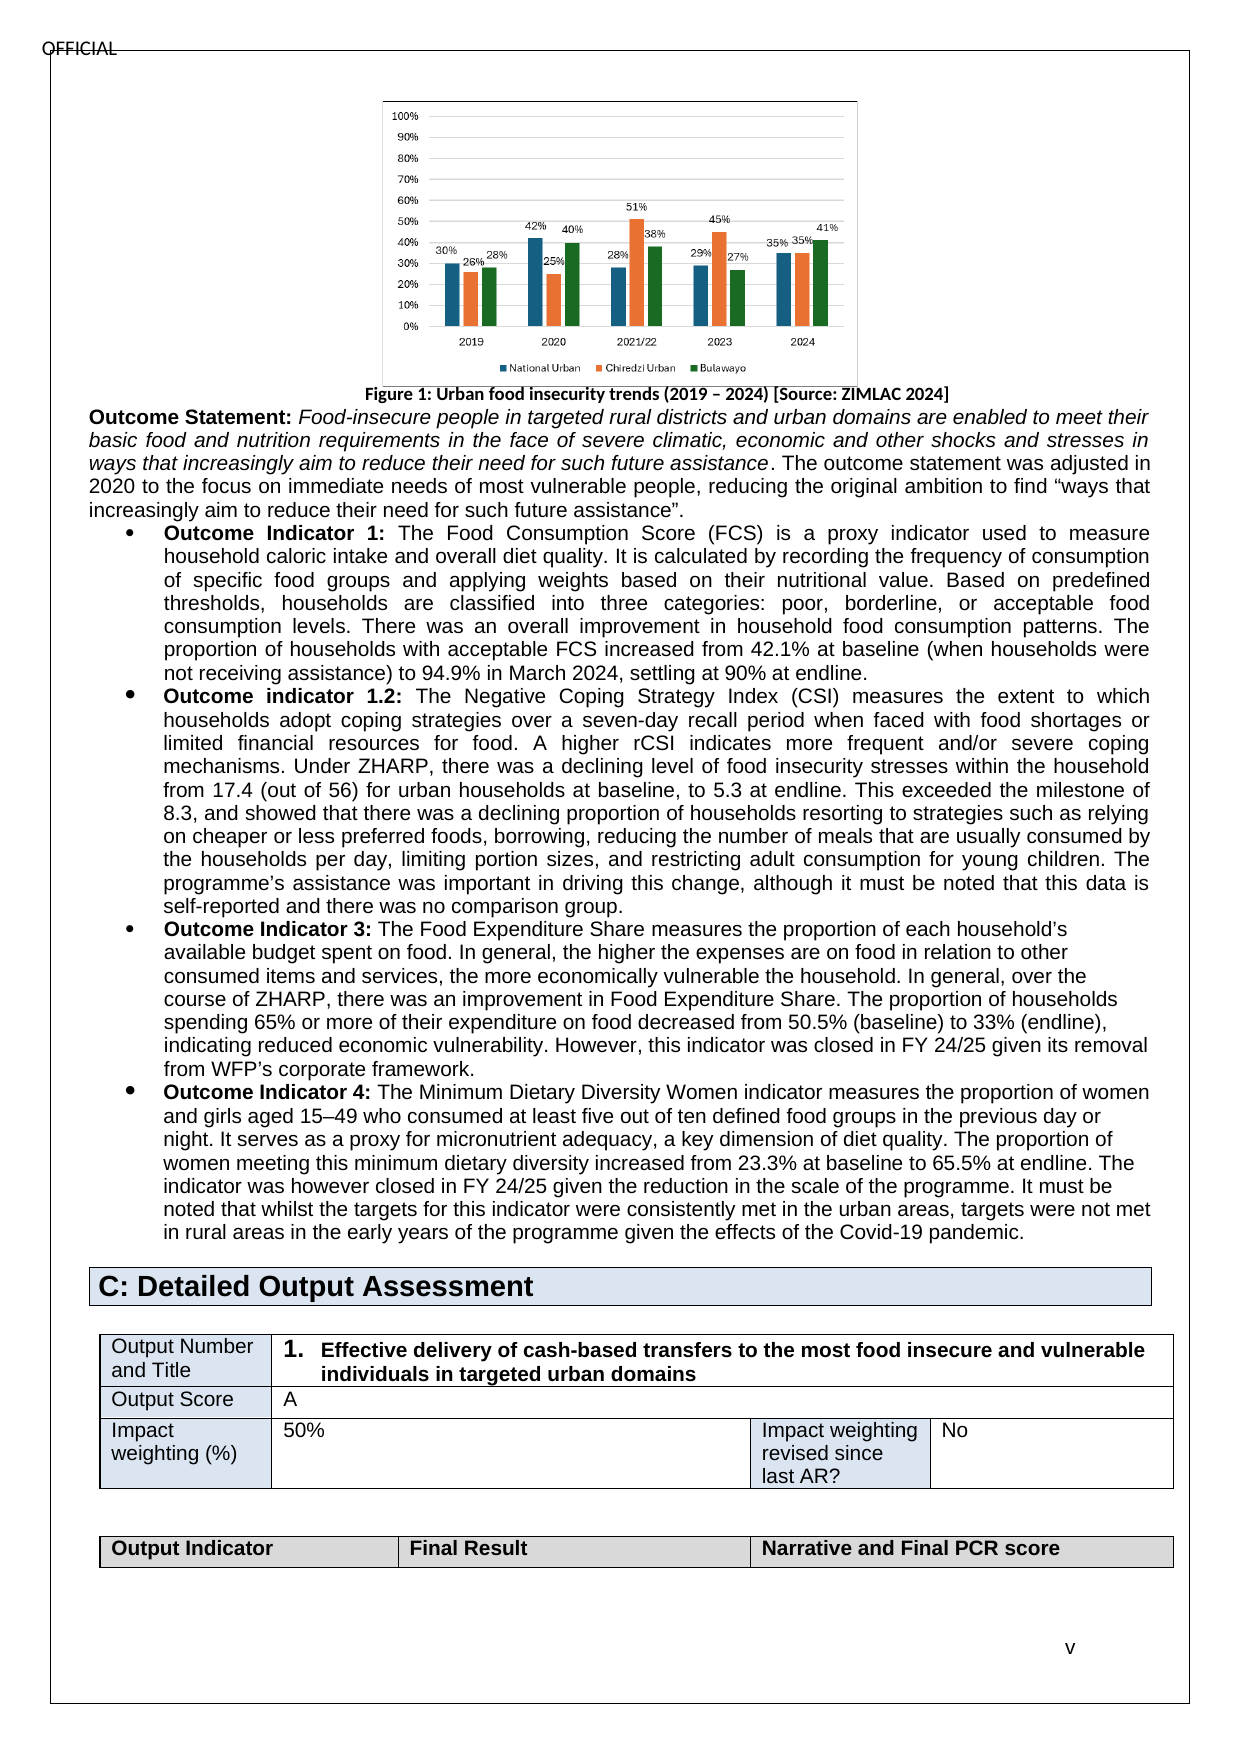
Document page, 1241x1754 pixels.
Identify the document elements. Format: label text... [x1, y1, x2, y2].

table_cell Final Result [399, 1537, 750, 1567]
table_cell Narrative and Final PCR score [751, 1537, 1173, 1567]
table_cell [100, 1489, 1174, 1536]
table_cell No [931, 1419, 1173, 1488]
table_cell Output Score [101, 1387, 271, 1417]
list Figure 1: Urban food insecurity trends (2019 – 2024) [Source: ZIMLAC 2024] [163, 387, 1152, 405]
list Outcome Indicator 1: The Food Consumption Score (FCS) is a proxy indicator used to measure household caloric intake and overall diet quality. It is calculated by recording the frequency of consumption of specific food groups and applying weights based on their nutritional value. Based on predefined thresholds, households are classified into three categories: poor, borderline, or acceptable food consumption levels. There was an overall improvement in household food consumption patterns. The proportion of households with acceptable FCS increased from 42.1% at baseline (when households were not receiving assistance) to 94.9% in March 2024, settling at 90% at endline. [126, 522, 1152, 684]
list Outcome Indicator 3: The Food Expenditure Share measures the proportion of each household’s available budget spent on food. In general, the higher the expenses are on food in relation to other consumed items and services, the more economically vulnerable the household. In general, over the course of ZHARP, there was an improvement in Food Expenditure Share. The proportion of households spending 65% or more of their expenditure on food decreased from 50.5% (baseline) to 33% (endline), indicating reduced economic vulnerability. However, this indicator was closed in FY 24/25 given its removal from WFP’s corporate framework. [126, 918, 1152, 1080]
table_cell 50% [272, 1419, 750, 1488]
table_cell Output Indicator [101, 1537, 398, 1567]
list Outcome Indicator 4: The Minimum Dietary Diversity Women indicator measures the proportion of women and girls aged 15–49 who consumed at least five out of ten defined food groups in the previous day or night. It serves as a proxy for micronutrient adequacy, a key dimension of diet quality. The proportion of women meeting this minimum dietary diversity increased from 23.3% at baseline to 65.5% at endline. The indicator was however closed in FY 24/25 given the reduction in the scale of the programme. It must be noted that whilst the targets for this indicator were consistently met in the urban areas, targets were not met in rural areas in the early years of the programme given the effects of the Covid-19 pandemic. [126, 1080, 1152, 1244]
table_header Output Number and Title [101, 1335, 271, 1386]
table_header Effective delivery of cash-based transfers to the most food insecure and vulnerable individuals in targeted urban domains [272, 1335, 1173, 1386]
table_cell A [272, 1387, 1173, 1417]
table_cell Impact weighting (%) [101, 1419, 271, 1488]
list Outcome indicator 1.2: The Negative Coping Strategy Index (CSI) measures the extent to which households adopt coping strategies over a seven-day recall period when faced with food shortages or limited financial resources for food. A higher rCSI indicates more frequent and/or severe coping mechanisms. Under ZHARP, there was a declining level of food insecurity stresses within the household from 17.4 (out of 56) for urban households at baseline, to 5.3 at endline. This exceeded the milestone of 8.3, and showed that there was a declining proportion of households resorting to strategies such as relying on cheaper or less preferred foods, borrowing, reducing the number of meals that are usually consumed by the households per day, limiting portion sizes, and restricting adult consumption for young children. The programme’s assistance was important in driving this change, although it must be noted that this data is self-reported and there was no comparison group. [126, 684, 1152, 918]
picture [382, 101, 858, 387]
subtitle C: Detailed Output Assessment [90, 1268, 1151, 1305]
text Outcome Statement: Food-insecure people in targeted rural districts and urban domains are enabled to meet their basic food and nutrition requirements in the face of severe climatic, economic and other shocks and stresses in ways that increasingly aim to reduce their need for such future assistance. The outcome statement was adjusted in 2020 to the focus on immediate needs of most vulnerable people, reducing the original ambition to find “ways that increasingly aim to reduce their need for such future assistance”. [89, 405, 1152, 522]
table_cell Impact weighting revised since last AR? [751, 1419, 930, 1488]
